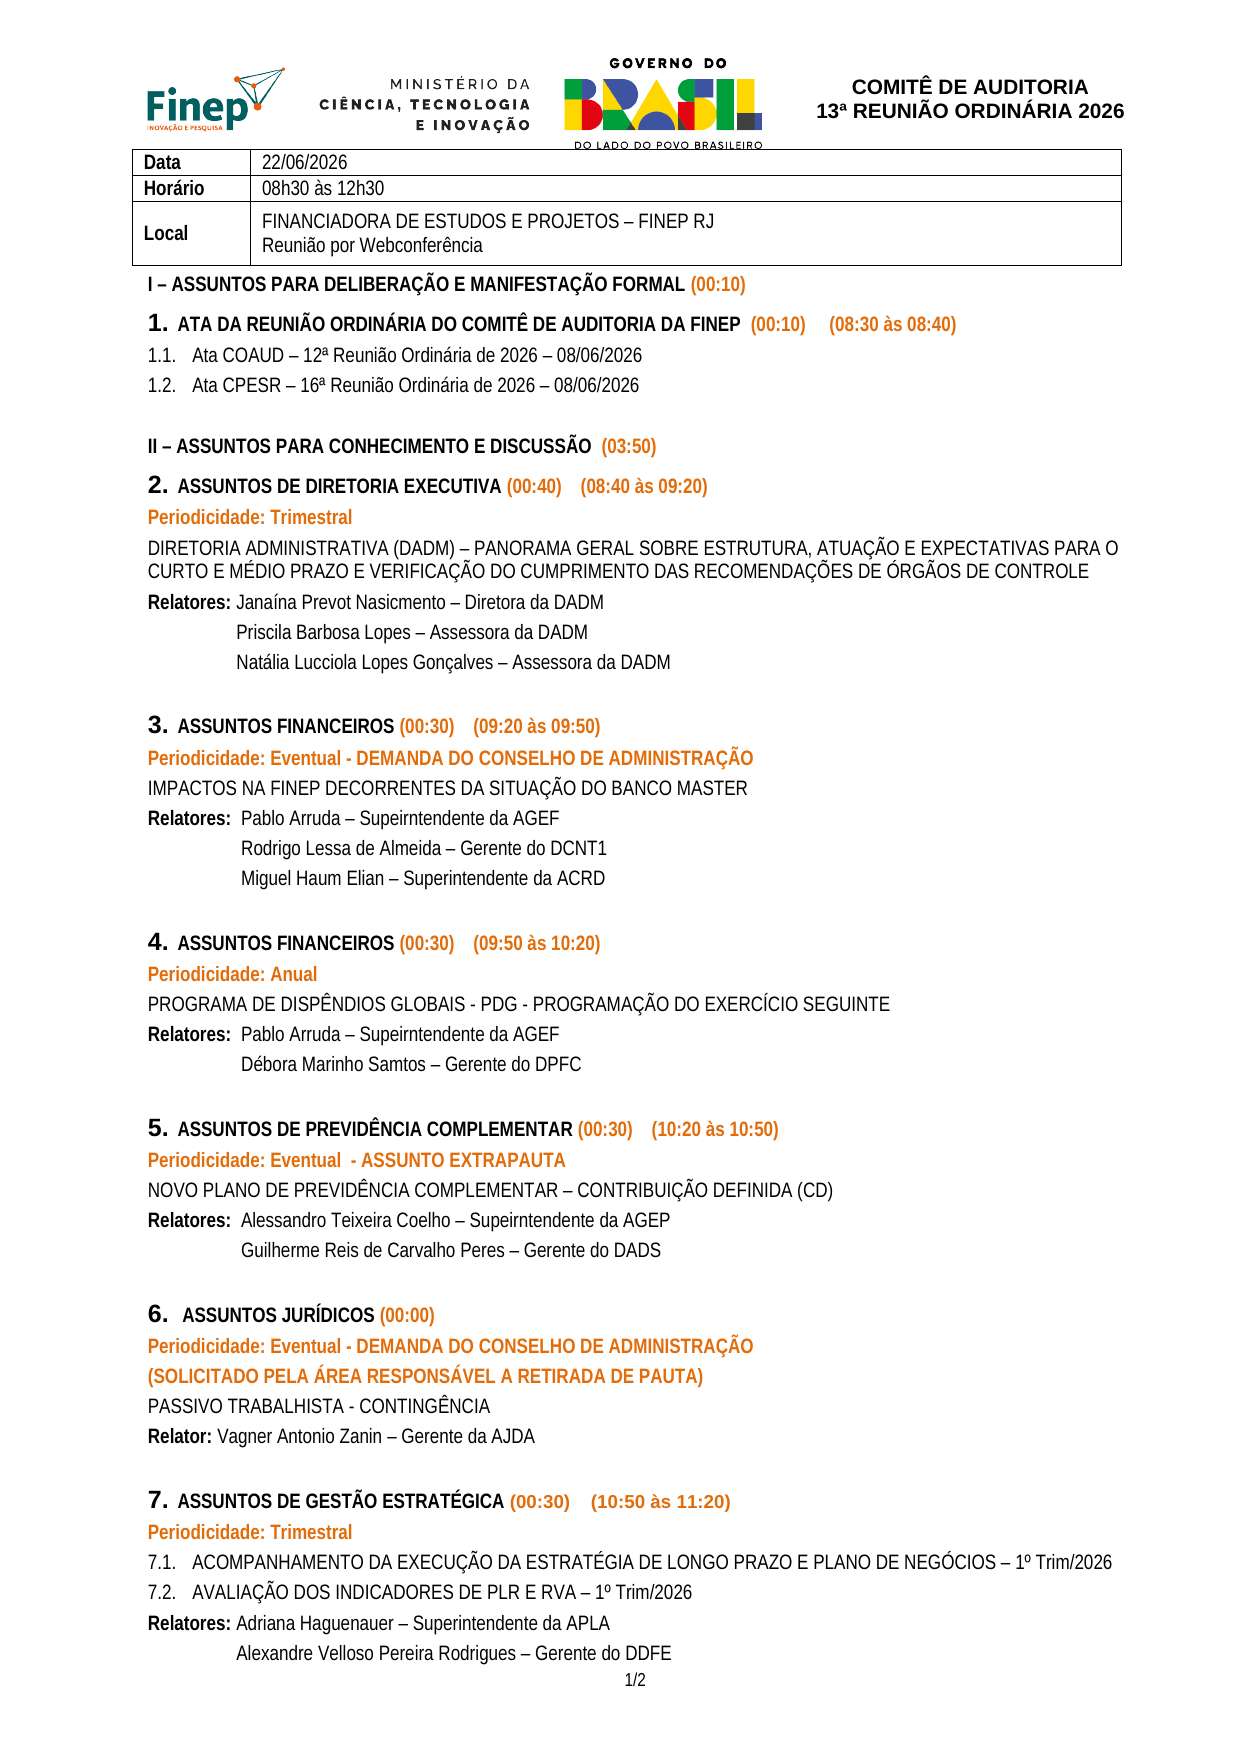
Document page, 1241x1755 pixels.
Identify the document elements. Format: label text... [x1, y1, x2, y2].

text Alexandre Velloso Pereira Rodrigues – Gerente do DDFE [218, 1641, 1122, 1665]
list ASSUNTOS DE GESTÃO ESTRATÉGICA (00:30) (10:50 às 11:20) [148, 1485, 1122, 1514]
list Miguel Haum Elian – Superintendente da ACRD [148, 866, 1122, 890]
list ASSUNTOS FINANCEIROS (00:30) (09:50 às 10:20) [148, 927, 1122, 956]
list Periodicidade: Trimestral [148, 1520, 1122, 1544]
text Relatores: Alessandro Teixeira Coelho – Supeirntendente da AGEP [148, 1208, 1122, 1232]
text I – ASSUNTOS PARA DELIBERAÇÃO E MANIFESTAÇÃO FORMAL (00:10) [148, 272, 1122, 296]
table_cell FINANCIADORA DE ESTUDOS E PROJETOS – FINEP RJ Reunião por Webconferência [251, 202, 1121, 264]
table_cell Horário [133, 176, 250, 201]
list PASSIVO TRABALHISTA - CONTINGÊNCIA [148, 1394, 1122, 1418]
list IMPACTOS NA FINEP DECORRENTES DA SITUAÇÃO DO BANCO MASTER [148, 776, 1122, 800]
list Guilherme Reis de Carvalho Peres – Gerente do DADS [148, 1238, 1122, 1262]
list ACOMPANHAMENTO DA EXECUÇÃO DA ESTRATÉGIA DE LONGO PRAZO E PLANO DE NEGÓCIOS – 1º Trim/2026 [148, 1550, 1122, 1574]
list Débora Marinho Samtos – Gerente do DPFC [148, 1052, 1122, 1076]
table_header Data [133, 150, 250, 175]
list Relatores: Janaína Prevot Nasicmento – Diretora da DADM [148, 590, 1122, 614]
list ASSUNTOS DE PREVIDÊNCIA COMPLEMENTAR (00:30) (10:20 às 10:50) [148, 1113, 1122, 1142]
list Periodicidade: Eventual - ASSUNTO EXTRAPAUTA [148, 1148, 1122, 1172]
list AVALIAÇÃO DOS INDICADORES DE PLR E RVA – 1º Trim/2026 [148, 1580, 1122, 1604]
list Periodicidade: Trimestral [148, 505, 1122, 529]
table_cell Local [133, 202, 250, 264]
list Ata CPESR – 16ª Reunião Ordinária de 2026 – 08/06/2026 [148, 373, 1122, 397]
list Periodicidade: Eventual - DEMANDA DO CONSELHO DE ADMINISTRAÇÃO [148, 746, 1122, 769]
list (SOLICITADO PELA ÁREA RESPONSÁVEL A RETIRADA DE PAUTA) [148, 1364, 1122, 1388]
list ASSUNTOS FINANCEIROS (00:30) (09:20 às 09:50) [148, 711, 1122, 739]
text Natália Lucciola Lopes Gonçalves – Assessora da DADM [148, 650, 1122, 674]
list ASSUNTOS JURÍDICOS (00:00) [148, 1299, 1122, 1328]
table_cell 08h30 às 12h30 [251, 176, 1121, 201]
list PROGRAMA DE DISPÊNDIOS GLOBAIS - PDG - PROGRAMAÇÃO DO EXERCÍCIO SEGUINTE [148, 992, 1122, 1016]
text DIRETORIA ADMINISTRATIVA (DADM) – PANORAMA GERAL SOBRE ESTRUTURA, ATUAÇÃO E EXPECTATIVAS PARA O CURTO E MÉDIO PRAZO E VERIFICAÇÃO DO CUMPRIMENTO DAS RECOMENDAÇÕES DE ÓRGÃOS DE CONTROLE [148, 536, 1122, 583]
list Periodicidade: Anual [148, 962, 1122, 986]
list Rodrigo Lessa de Almeida – Gerente do DCNT1 [148, 836, 1122, 860]
list NOVO PLANO DE PREVIDÊNCIA COMPLEMENTAR – CONTRIBUIÇÃO DEFINIDA (CD) [148, 1178, 1122, 1202]
text II – ASSUNTOS PARA CONHECIMENTO E DISCUSSÃO (03:50) [148, 434, 1122, 458]
text Relatores: Adriana Haguenauer – Superintendente da APLA [148, 1611, 1122, 1634]
table_header 22/06/2026 [251, 150, 1121, 175]
list Periodicidade: Eventual - DEMANDA DO CONSELHO DE ADMINISTRAÇÃO [148, 1334, 1122, 1358]
text Relatores: Pablo Arruda – Supeirntendente da AGEF [148, 806, 1122, 830]
list ATA DA REUNIÃO ORDINÁRIA DO COMITÊ DE AUDITORIA DA FINEP (00:10) (08:30 às 08:40) [148, 308, 1122, 337]
text Relator: Vagner Antonio Zanin – Gerente da AJDA [148, 1424, 1122, 1448]
list ASSUNTOS DE DIRETORIA EXECUTIVA (00:40) (08:40 às 09:20) [148, 470, 1122, 499]
text Priscila Barbosa Lopes – Assessora da DADM [148, 620, 1122, 644]
list Ata COAUD – 12ª Reunião Ordinária de 2026 – 08/06/2026 [148, 343, 1122, 367]
text Relatores: Pablo Arruda – Supeirntendente da AGEF [148, 1022, 1122, 1046]
